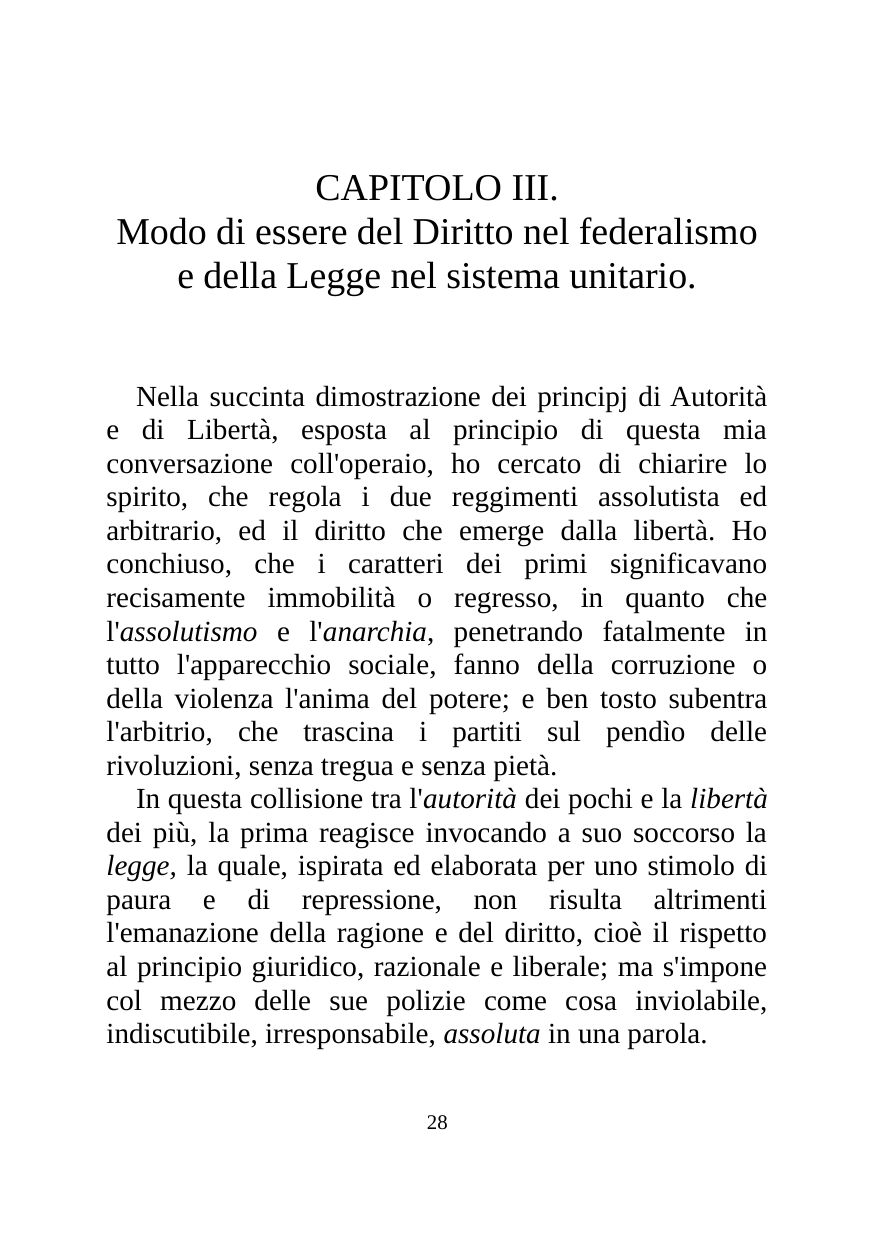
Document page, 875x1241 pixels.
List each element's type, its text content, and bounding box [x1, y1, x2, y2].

text Nella succinta dimostrazione dei principj di Autorità e di Libertà, esposta al principio di questa mia conversazione coll'operaio, ho cercato di chiarire lo spirito, che regola i due reggimenti assolutista ed arbitrario, ed il diritto che emerge dalla libertà. Ho conchiuso, che i caratteri dei primi significavano recisamente immobilità o regresso, in quanto che l'assolutismo e l'anarchia, penetrando fatalmente in tutto l'apparecchio sociale, fanno della corruzione o della violenza l'anima del potere; e ben tosto subentra l'arbitrio, che trascina i partiti sul pendìo delle rivoluzioni, senza tregua e senza pietà. [106, 379, 768, 781]
subtitle CAPITOLO III. Modo di essere del Diritto nel federalismo e della Legge nel sistema unitario. [106, 165, 768, 296]
text In questa collisione tra l'autorità dei pochi e la libertà dei più, la prima reagisce invocando a suo soccorso la legge, la quale, ispirata ed elaborata per uno stimolo di paura e di repressione, non risulta altrimenti l'emanazione della ragione e del diritto, cioè il rispetto al principio giuridico, razionale e liberale; ma s'impone col mezzo delle sue polizie come cosa inviolabile, indiscutibile, irresponsabile, assoluta in una parola. [106, 781, 768, 1050]
